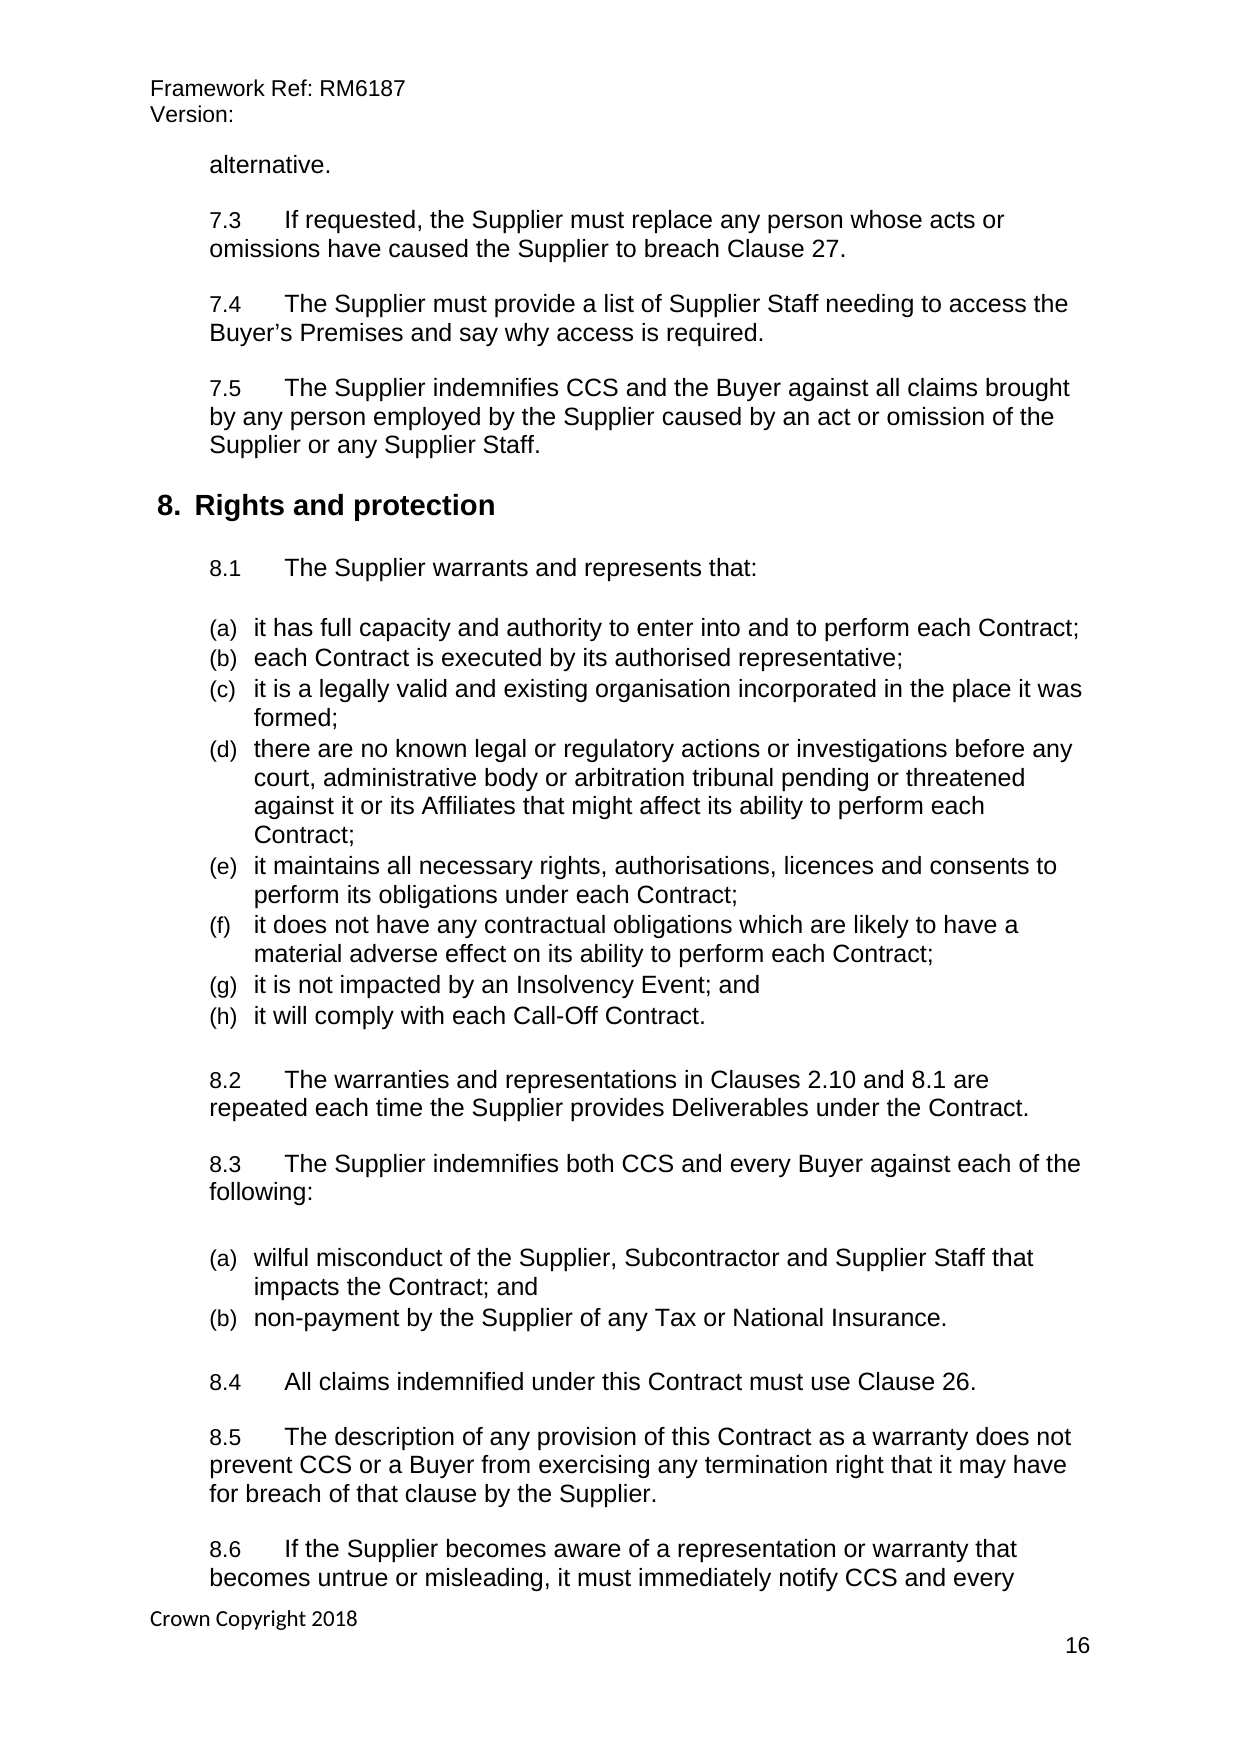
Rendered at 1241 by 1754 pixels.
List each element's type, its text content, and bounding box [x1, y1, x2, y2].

list non-payment by the Supplier of any Tax or National Insurance. [209, 1303, 1090, 1331]
subtitle Rights and protection [157, 487, 1090, 521]
list wilful misconduct of the Supplier, Subcontractor and Supplier Staff that impacts the Contract; and [209, 1243, 1090, 1301]
list The warranties and representations in Clauses 2.10 and 8.1 are repeated each time the Supplier provides Deliverables under the Contract. [209, 1065, 1090, 1148]
list If requested, the Supplier must replace any person whose acts or omissions have caused the Supplier to breach Clause 27. [209, 205, 1090, 289]
list it has full capacity and authority to enter into and to perform each Contract; [209, 613, 1090, 641]
list The Supplier warrants and represents that: [209, 553, 1090, 608]
list The Supplier must provide a list of Supplier Staff needing to access the Buyer’s Premises and say why access is required. [209, 289, 1090, 373]
list it is a legally valid and existing organisation incorporated in the place it was formed; [209, 674, 1090, 732]
list it is not impacted by an Insolvency Event; and [209, 970, 1090, 999]
list each Contract is executed by its authorised representative; [209, 643, 1090, 672]
list Where a Buyer decides one of the Supplier’s Staff is not suitable to work on a contract, the Supplier must replace them with a suitably qualified alternative. [209, 150, 1090, 205]
list The Supplier indemnifies both CCS and every Buyer against each of the following: [209, 1148, 1090, 1206]
list it does not have any contractual obligations which are likely to have a material adverse effect on its ability to perform each Contract; [209, 911, 1090, 968]
list The Supplier indemnifies CCS and the Buyer against all claims brought by any person employed by the Supplier caused by an act or omission of the Supplier or any Supplier Staff. [209, 373, 1090, 485]
list If the Supplier becomes aware of a representation or warranty that becomes untrue or misleading, it must immediately notify CCS and every Buyer. [209, 1534, 1090, 1592]
list there are no known legal or regulatory actions or investigations before any court, administrative body or arbitration tribunal pending or threatened against it or its Affiliates that might affect its ability to perform each Contract; [209, 734, 1090, 849]
list it will comply with each Call-Off Contract. [209, 1001, 1090, 1030]
list it maintains all necessary rights, authorisations, licences and consents to perform its obligations under each Contract; [209, 851, 1090, 908]
list The description of any provision of this Contract as a warranty does not prevent CCS or a Buyer from exercising any termination right that it may have for breach of that clause by the Supplier. [209, 1422, 1090, 1534]
list All claims indemnified under this Contract must use Clause 26. [209, 1366, 1090, 1422]
